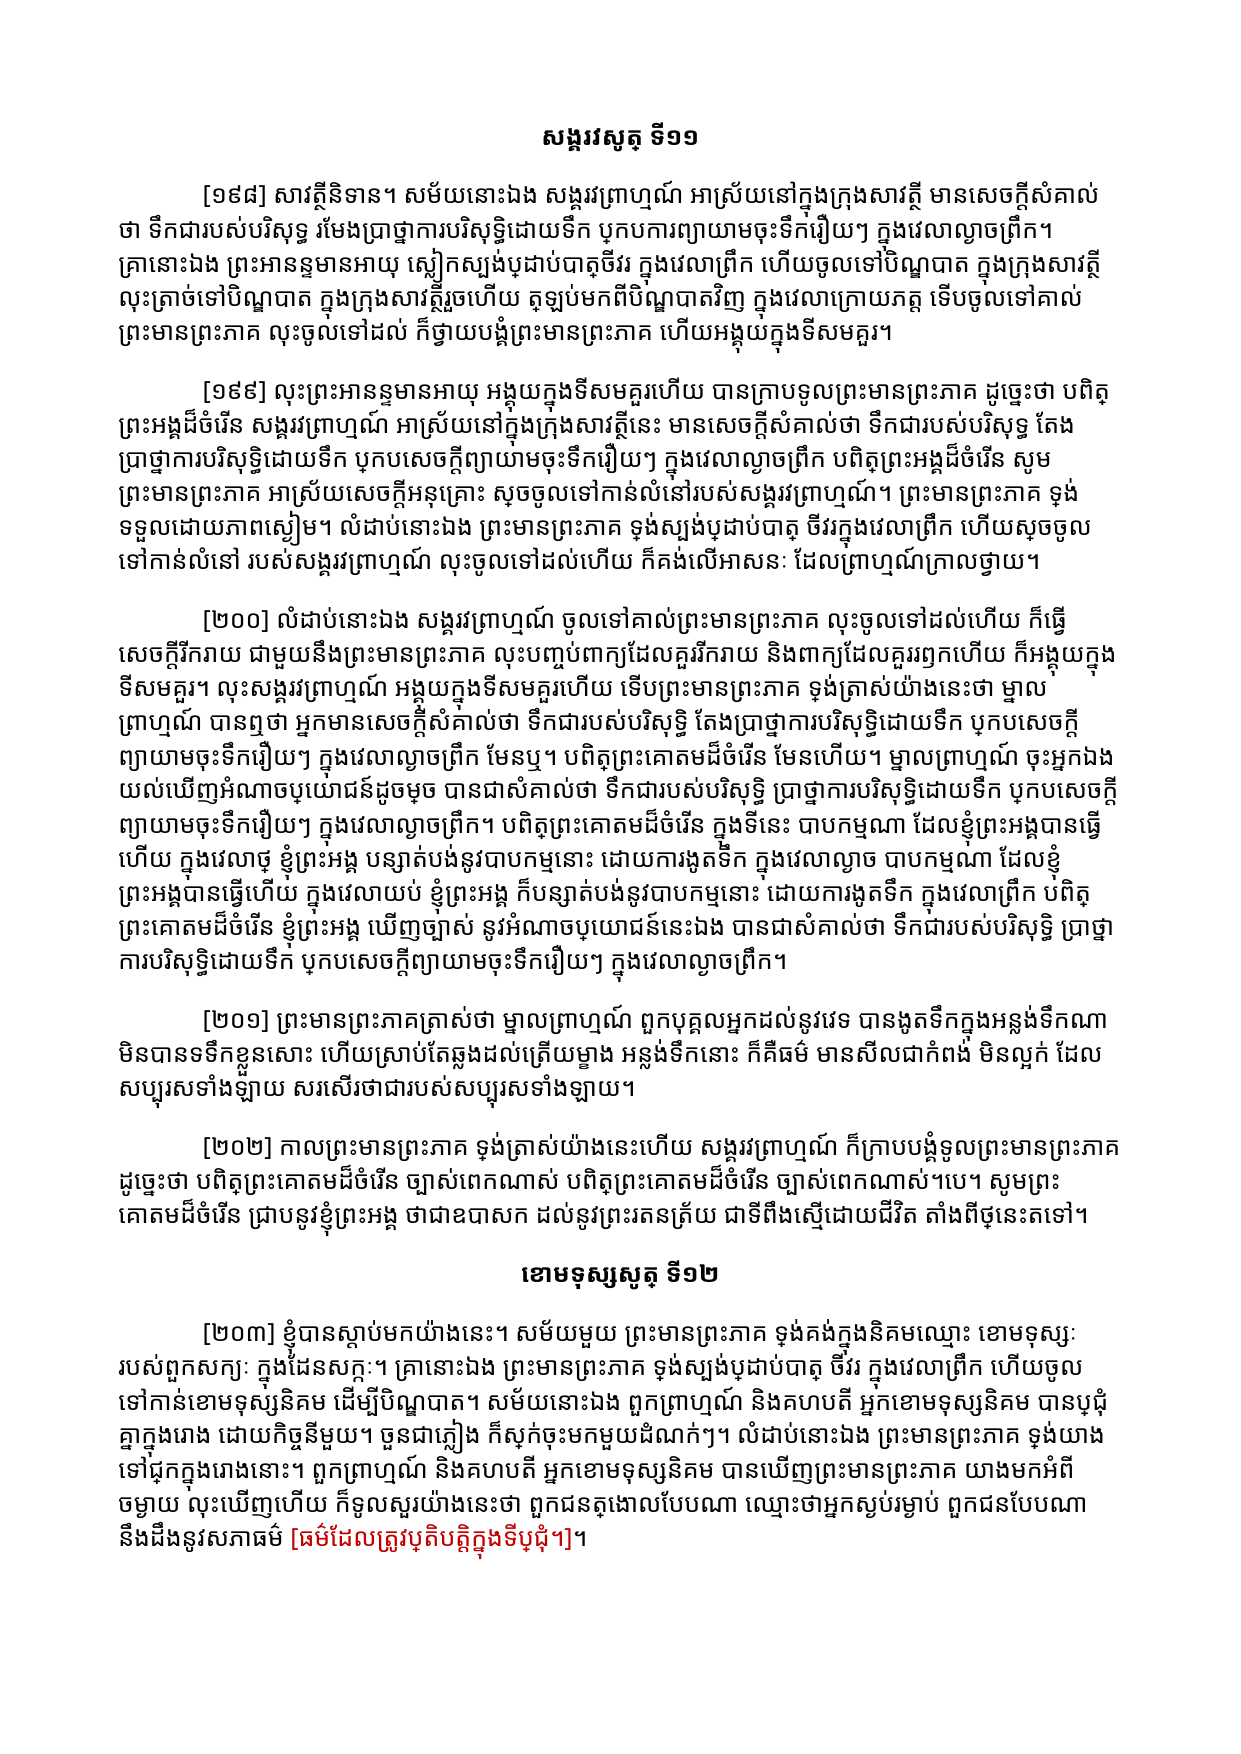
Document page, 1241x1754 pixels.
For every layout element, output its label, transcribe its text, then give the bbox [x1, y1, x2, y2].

text សង្គរវសូត្រ ទី១១ [118, 118, 1122, 152]
text [២០២] កាលព្រះមានព្រះភាគ ទ្រង់ត្រាស់យ៉ាងនេះហើយ សង្គរវ​ព្រាហ្មណ៍ ក៏ក្រាបបង្គំទូល​ព្រះមានព្រះភាគ ដូច្នេះថា បពិត្រព្រះគោតមដ៏ចំរើន ច្បាស់ពេក​ណាស់ បពិត្រព្រះគោតមដ៏ចំរើន ច្បាស់ពេកណាស់។បេ។ សូម​ព្រះគោតម​ដ៏ចំរើន ជ្រាបនូវខ្ញុំព្រះអង្គ ថាជាឧបាសក ដល់នូវព្រះរតនត្រ័យ ជាទីពឹង​ស្មើដោយជីវិត តាំងពីថ្ងៃនេះតទៅ។ [118, 1129, 1122, 1231]
text [១៩៨] សាវត្ថីនិទាន។ សម័យនោះឯង សង្គរវព្រាហ្មណ៍ អាស្រ័យនៅ​ក្នុង​ក្រុងសាវត្ថី មានសេចក្តីសំគាល់ថា ទឹកជារបស់​បរិសុទ្ធ រមែង​ប្រាថ្នាការបរិសុទ្ធិដោយ​ទឹក ប្រកបការព្យាយាម​ចុះទឹករឿយៗ ក្នុងវេលាល្ងាចព្រឹក។ គ្រានោះឯង ព្រះអានន្ទមានអាយុ ស្លៀកស្បង់ប្រដាប់បាត្រចីវរ ក្នុងវេលាព្រឹក ហើយចូល​ទៅ​បិណ្ឌបាត ក្នុងក្រុងសាវត្ថី លុះត្រាច់ទៅបិណ្ឌបាត ក្នុងក្រុងសាវត្ថីរួចហើយ ត្រឡប់មក​ពីបិណ្ឌបាតវិញ ក្នុងវេលាក្រោយភត្ត ទើបចូលទៅគាល់​ព្រះមានព្រះភាគ លុះចូលទៅដល់ ក៏ថ្វាយបង្គំព្រះមានព្រះភាគ ហើយអង្គុយក្នុងទីសមគួរ។ [118, 177, 1122, 347]
text [១៩៩] លុះព្រះអានន្ទមានអាយុ អង្គុយក្នុងទីសមគួរហើយ បានក្រាបទូល​ព្រះមានព្រះភាគ ដូច្នេះថា បពិត្រព្រះអង្គដ៏ចំរើន សង្គរវព្រាហ្មណ៍ អាស្រ័យនៅ​ក្នុង​ក្រុងសាវត្ថីនេះ មានសេចក្តីសំគាល់ថា ទឹកជារបស់​បរិសុទ្ធ តែង​ប្រាថ្នាការបរិសុទ្ធិ​ដោយ​​ទឹក ប្រកបសេចក្តីព្យាយាម​ចុះទឹករឿយៗ ក្នុងវេលាល្ងាចព្រឹក​ បពិត្រព្រះអង្គដ៏ចំរើន សូមព្រះមានព្រះភាគ អាស្រ័យ​សេចក្តីអនុគ្រោះ ស្តេចចូល​ទៅកាន់​លំនៅរបស់សង្គរវព្រាហ្មណ៍។ ព្រះមានព្រះភាគ ទ្រង់ទទួល​ដោយភាពស្ងៀម។ លំដាប់នោះឯង ព្រះមានព្រះភាគ ទ្រង់ស្បង់ប្រដាប់បាត្រ ចីវរក្នុងវេលាព្រឹក ហើយស្តេចចូលទៅកាន់លំនៅ របស់សង្គរវព្រាហ្មណ៍ លុះចូលទៅដល់ហើយ ក៏គង់លើអាសនៈ ដែលព្រាហ្មណ៍​ក្រាលថ្វាយ។ [118, 372, 1122, 577]
text ខោមទុស្សសូត្រ ទី១២ [118, 1256, 1122, 1290]
text [២០០] លំដាប់នោះឯង សង្គរវព្រាហ្មណ៍ ចូលទៅគាល់​ព្រះមានព្រះភាគ លុះចូលទៅដល់ហើយ ក៏ធ្វើសេចក្តី​រីករាយ ជាមួយនឹង​ព្រះមានព្រះភាគ លុះ​បញ្ចប់​ពាក្យដែលគួររីករាយ និងពាក្យដែលគួររឭកហើយ ក៏អង្គុយក្នុងទីសមគួរ។ លុះ​សង្គរវព្រាហ្មណ៍ អង្គុយក្នុងទីសមគួរហើយ ទើបព្រះមានព្រះភាគ ទ្រង់ត្រាស់​យ៉ាង​នេះថា ម្នាលព្រាហ្មណ៍ បានឮថា អ្នកមានសេចក្តីសំគាល់ថា ទឹកជារបស់​បរិសុទ្ធិ តែង​ប្រាថ្នាការបរិសុទ្ធិដោយទឹក ប្រកបសេចក្តីព្យាយាមចុះទឹករឿយៗ ក្នុងវេលា​ល្ងាច​ព្រឹក មែនឬ។ បពិត្រព្រះគោតមដ៏ចំរើន មែនហើយ។ ម្នាលព្រាហ្មណ៍ ចុះអ្នកឯង​យល់​ឃើញ​អំណាចប្រយោជន៍ដូចម្តេច បានជាសំគាល់ថា ទឹកជារបស់បរិសុទ្ធិ ប្រាថ្នា​ការបរិសុទ្ធិដោយទឹក ប្រកបសេចក្តីព្យាយាមចុះទឹក​រឿយៗ ក្នុងវេលាល្ងាចព្រឹក។ បពិត្រព្រះគោតមដ៏ចំរើន ក្នុងទីនេះ បាបកម្មណា ដែលខ្ញុំ​ព្រះអង្គបានធ្វើហើយ ក្នុងវេលាថ្ងៃ ខ្ញុំព្រះអង្គ បន្សាត់បង់នូវ​បាបកម្មនោះ ដោយការងូត​ទឹក ក្នុងវេលាល្ងាច បាបកម្មណា ដែលខ្ញុំ​ព្រះអង្គបានធ្វើហើយ ក្នុងវេលាយប់ ខ្ញុំព្រះអង្គ ក៏បន្សាត់បង់នូវ​បាបកម្មនោះ ដោយការងូត​ទឹក ក្នុងវេលាព្រឹក បពិត្រព្រះគោតមដ៏ចំរើន ខ្ញុំព្រះអង្គ ឃើញច្បាស់ នូវ​អំណាច​ប្រយោជន៍នេះឯង បានជាសំគាល់ថា ទឹកជារបស់បរិសុទ្ធិ ប្រាថ្នា​ការបរិសុទ្ធិ​ដោយ​ទឹក ប្រកបសេចក្តីព្យាយាមចុះទឹក​រឿយៗ ក្នុងវេលាល្ងាចព្រឹក។ [118, 602, 1122, 977]
text [២០១] ព្រះមានព្រះភាគត្រាស់ថា ម្នាលព្រាហ្មណ៍ ពួកបុគ្គលអ្នកដល់​នូវវេទ បានងូតទឹកក្នុងអន្លង់ទឹកណា មិនបានទទឹកខ្លួនសោះ ហើយស្រាប់តែឆ្លងដល់​ត្រើយ​ម្ខាង អន្លង់ទឹកនោះ ក៏គឺធម៌ មានសីលជាកំពង់ មិនល្អក់ ដែលសប្បុរសទាំងឡាយ សរសើរថាជារបស់​សប្បុរសទាំងឡាយ។ [118, 1002, 1122, 1104]
text [២០៣] ខ្ញុំបានស្តាប់មកយ៉ាងនេះ។ សម័យមួយ ព្រះមានព្រះភាគ ទ្រង់គង់ក្នុងនិគមឈ្មោះ ខោមទុស្សៈ របស់ពួកសក្យៈ ក្នុងដែនសក្កៈ។ គ្រានោះឯង ព្រះមានព្រះភាគ ទ្រង់ស្បង់ប្រដាប់បាត្រ ចីវរ ក្នុងវេលាព្រឹក ហើយចូល​ទៅកាន់​ខោមទុស្សនិគម ដើម្បីបិណ្ឌបាត។ សម័យនោះឯង ពួកព្រាហ្មណ៍ និងគហបតី អ្នក​ខោមទុស្សនិគម បានប្រជុំគ្នាក្នុងរោង ដោយកិច្ចនីមួយ។ ចួនជាភ្លៀង ក៏ស្រក់ចុះ​មក​មួយដំណក់ៗ។ លំដាប់នោះឯង ព្រះមានព្រះភាគ ទ្រង់យាងទៅជ្រកក្នុងរោងនោះ។ ពួកព្រាហ្មណ៍ និងគហបតី អ្នក​ខោមទុស្សនិគម បានឃើញ​ព្រះមានព្រះភាគ យាង​មកអំពីចម្ងាយ លុះឃើញហើយ ក៏ទូលសួរយ៉ាងនេះថា ពួកជនត្រងោលបែបណា ឈ្មោះថាអ្នកស្ងប់រម្ងាប់ ពួកជន​បែបណា នឹងដឹងនូវ​សភាធម៌ [ធម៌ដែល​ត្រូវប្រតិបត្តិក្នុងទីប្រជុំ។]។ [118, 1315, 1122, 1553]
